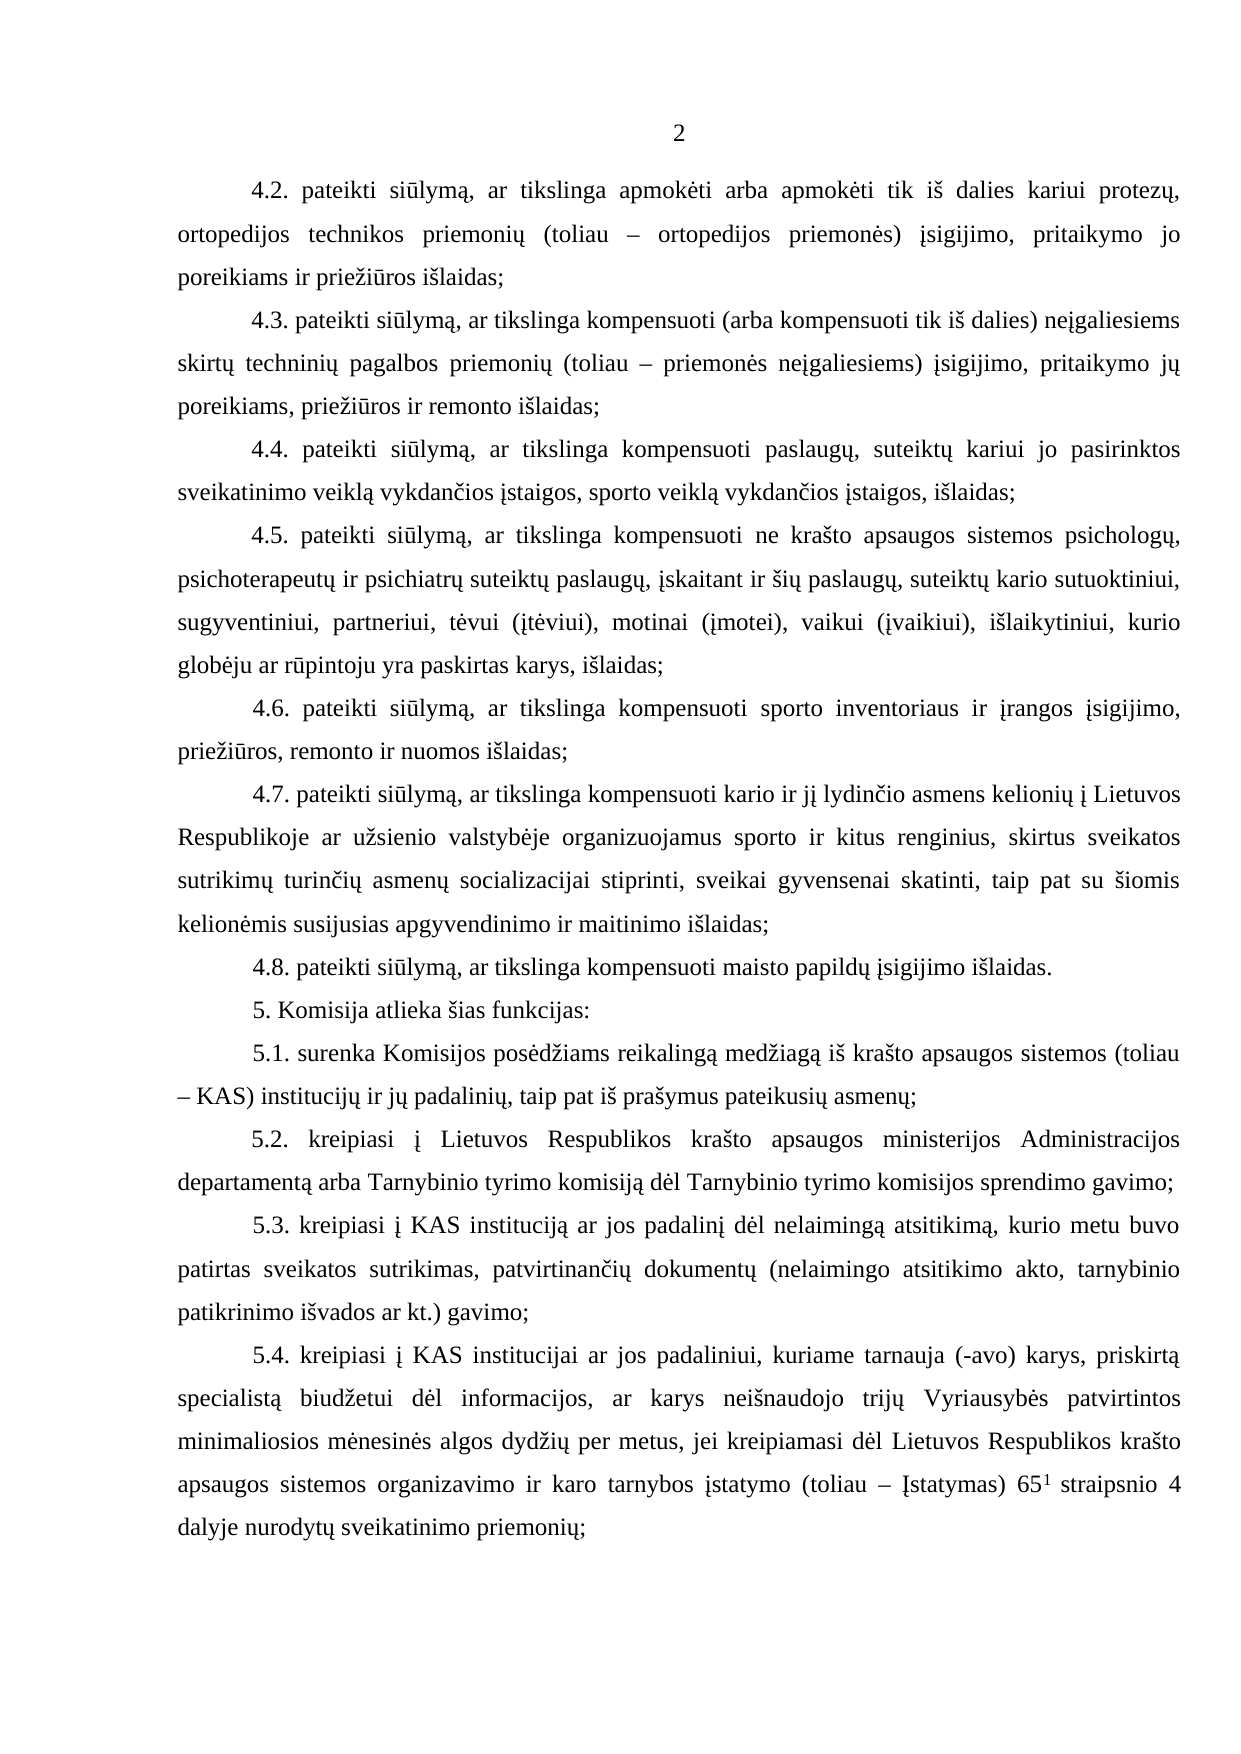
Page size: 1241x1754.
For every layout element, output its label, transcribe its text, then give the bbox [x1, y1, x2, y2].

text 5. Komisija atlieka šias funkcijas: [177, 995, 1181, 1024]
text 5.4. kreipiasi į KAS institucijai ar jos padaliniui, kuriame tarnauja (-avo) karys, priskirtą specialistą biudžetui dėl informacijos, ar karys neišnaudojo trijų Vyriausybės patvirtintos minimaliosios mėnesinės algos dydžių per metus, jei kreipiamasi dėl Lietuvos Respublikos krašto apsaugos sistemos organizavimo ir karo tarnybos įstatymo (toliau – Įstatymas) 651 straipsnio 4 dalyje nurodytų sveikatinimo priemonių; [177, 1340, 1181, 1541]
text 4.8. pateikti siūlymą, ar tikslinga kompensuoti maisto papildų įsigijimo išlaidas. [177, 952, 1181, 981]
text 4.4. pateikti siūlymą, ar tikslinga kompensuoti paslaugų, suteiktų kariui jo pasirinktos sveikatinimo veiklą vykdančios įstaigos, sporto veiklą vykdančios įstaigos, išlaidas; [177, 434, 1181, 506]
text 5.1. surenka Komisijos posėdžiams reikalingą medžiagą iš krašto apsaugos sistemos (toliau – KAS) institucijų ir jų padalinių, taip pat iš prašymus pateikusių asmenų; [177, 1038, 1181, 1110]
text 4.7. pateikti siūlymą, ar tikslinga kompensuoti kario ir jį lydinčio asmens kelionių į Lietuvos Respublikoje ar užsienio valstybėje organizuojamus sporto ir kitus renginius, skirtus sveikatos sutrikimų turinčių asmenų socializacijai stiprinti, sveikai gyvensenai skatinti, taip pat su šiomis kelionėmis susijusias apgyvendinimo ir maitinimo išlaidas; [177, 779, 1181, 937]
text 4.6. pateikti siūlymą, ar tikslinga kompensuoti sporto inventoriaus ir įrangos įsigijimo, priežiūros, remonto ir nuomos išlaidas; [177, 693, 1181, 765]
text 4.3. pateikti siūlymą, ar tikslinga kompensuoti (arba kompensuoti tik iš dalies) neįgaliesiems skirtų techninių pagalbos priemonių (toliau – priemonės neįgaliesiems) įsigijimo, pritaikymo jų poreikiams, priežiūros ir remonto išlaidas; [177, 305, 1181, 420]
text 4.5. pateikti siūlymą, ar tikslinga kompensuoti ne krašto apsaugos sistemos psichologų, psichoterapeutų ir psichiatrų suteiktų paslaugų, įskaitant ir šių paslaugų, suteiktų kario sutuoktiniui, sugyventiniui, partneriui, tėvui (įtėviui), motinai (įmotei), vaikui (įvaikiui), išlaikytiniui, kurio globėju ar rūpintoju yra paskirtas karys, išlaidas; [177, 521, 1181, 679]
text 5.3. kreipiasi į KAS instituciją ar jos padalinį dėl nelaimingą atsitikimą, kurio metu buvo patirtas sveikatos sutrikimas, patvirtinančių dokumentų (nelaimingo atsitikimo akto, tarnybinio patikrinimo išvados ar kt.) gavimo; [177, 1211, 1181, 1326]
text 5.2. kreipiasi į Lietuvos Respublikos krašto apsaugos ministerijos Administracijos departamentą arba Tarnybinio tyrimo komisiją dėl Tarnybinio tyrimo komisijos sprendimo gavimo; [177, 1124, 1181, 1196]
text 4.2. pateikti siūlymą, ar tikslinga apmokėti arba apmokėti tik iš dalies kariui protezų, ortopedijos technikos priemonių (toliau – ortopedijos priemonės) įsigijimo, pritaikymo jo poreikiams ir priežiūros išlaidas; [177, 176, 1181, 291]
